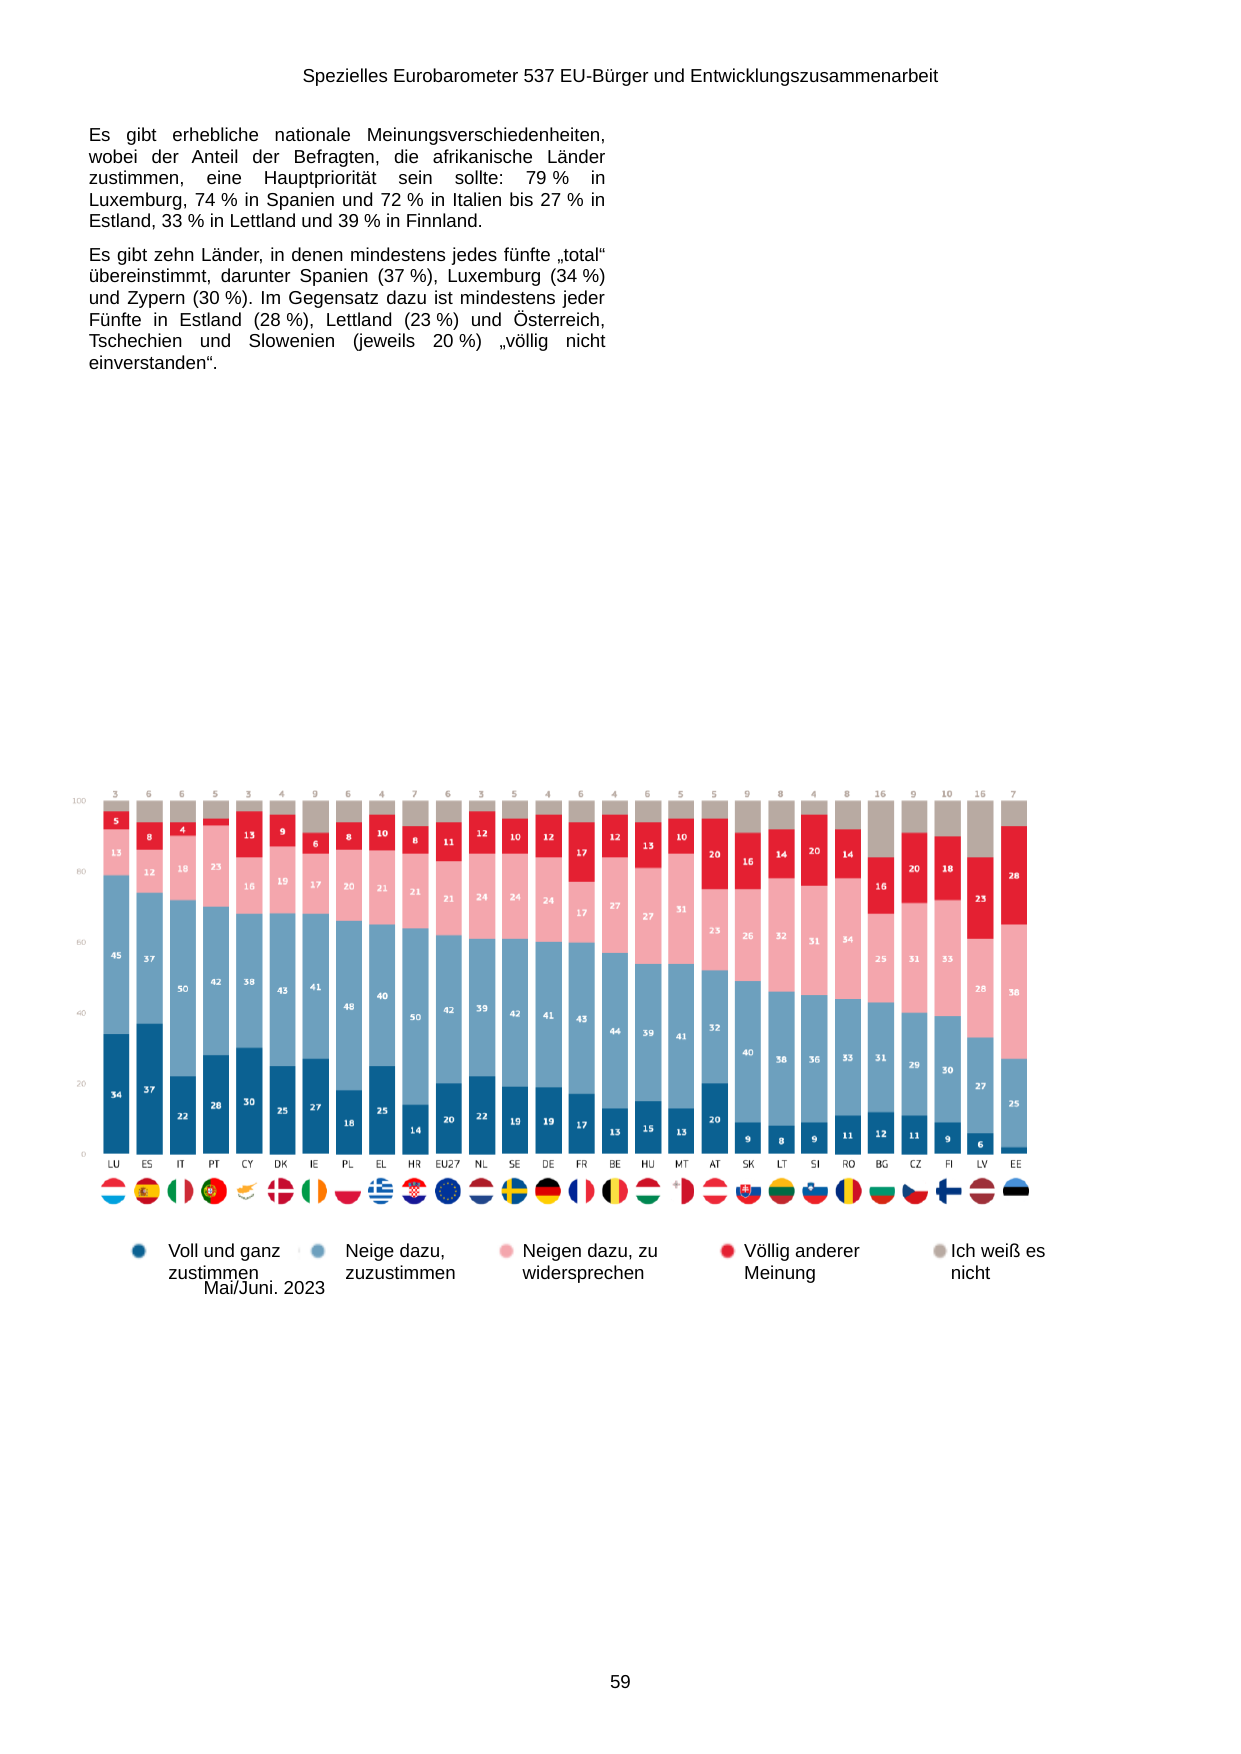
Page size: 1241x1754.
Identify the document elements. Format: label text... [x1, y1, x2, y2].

picture [747, 1269, 751, 1279]
picture [61, 783, 1037, 1212]
picture [109, 1220, 951, 1279]
text Es gibt zehn Länder, in denen mindestens jedes fünfte „total“ übereinstimmt, darunter Spanien (37 %), Luxemburg (34 %) und Zypern (30 %). Im Gegensatz dazu ist mindestens jeder Fünfte in Estland (28 %), Lettland (23 %) und Österreich, Tschechien und Slowenien (jeweils 20 %) „völlig nicht einverstanden“. [88, 244, 605, 373]
text Es gibt erhebliche nationale Meinungsverschiedenheiten, wobei der Anteil der Befragten, die afrikanische Länder zustimmen, eine Hauptpriorität sein sollte: 79 % in Luxemburg, 74 % in Spanien und 72 % in Italien bis 27 % in Estland, 33 % in Lettland und 39 % in Finnland. [88, 124, 605, 232]
